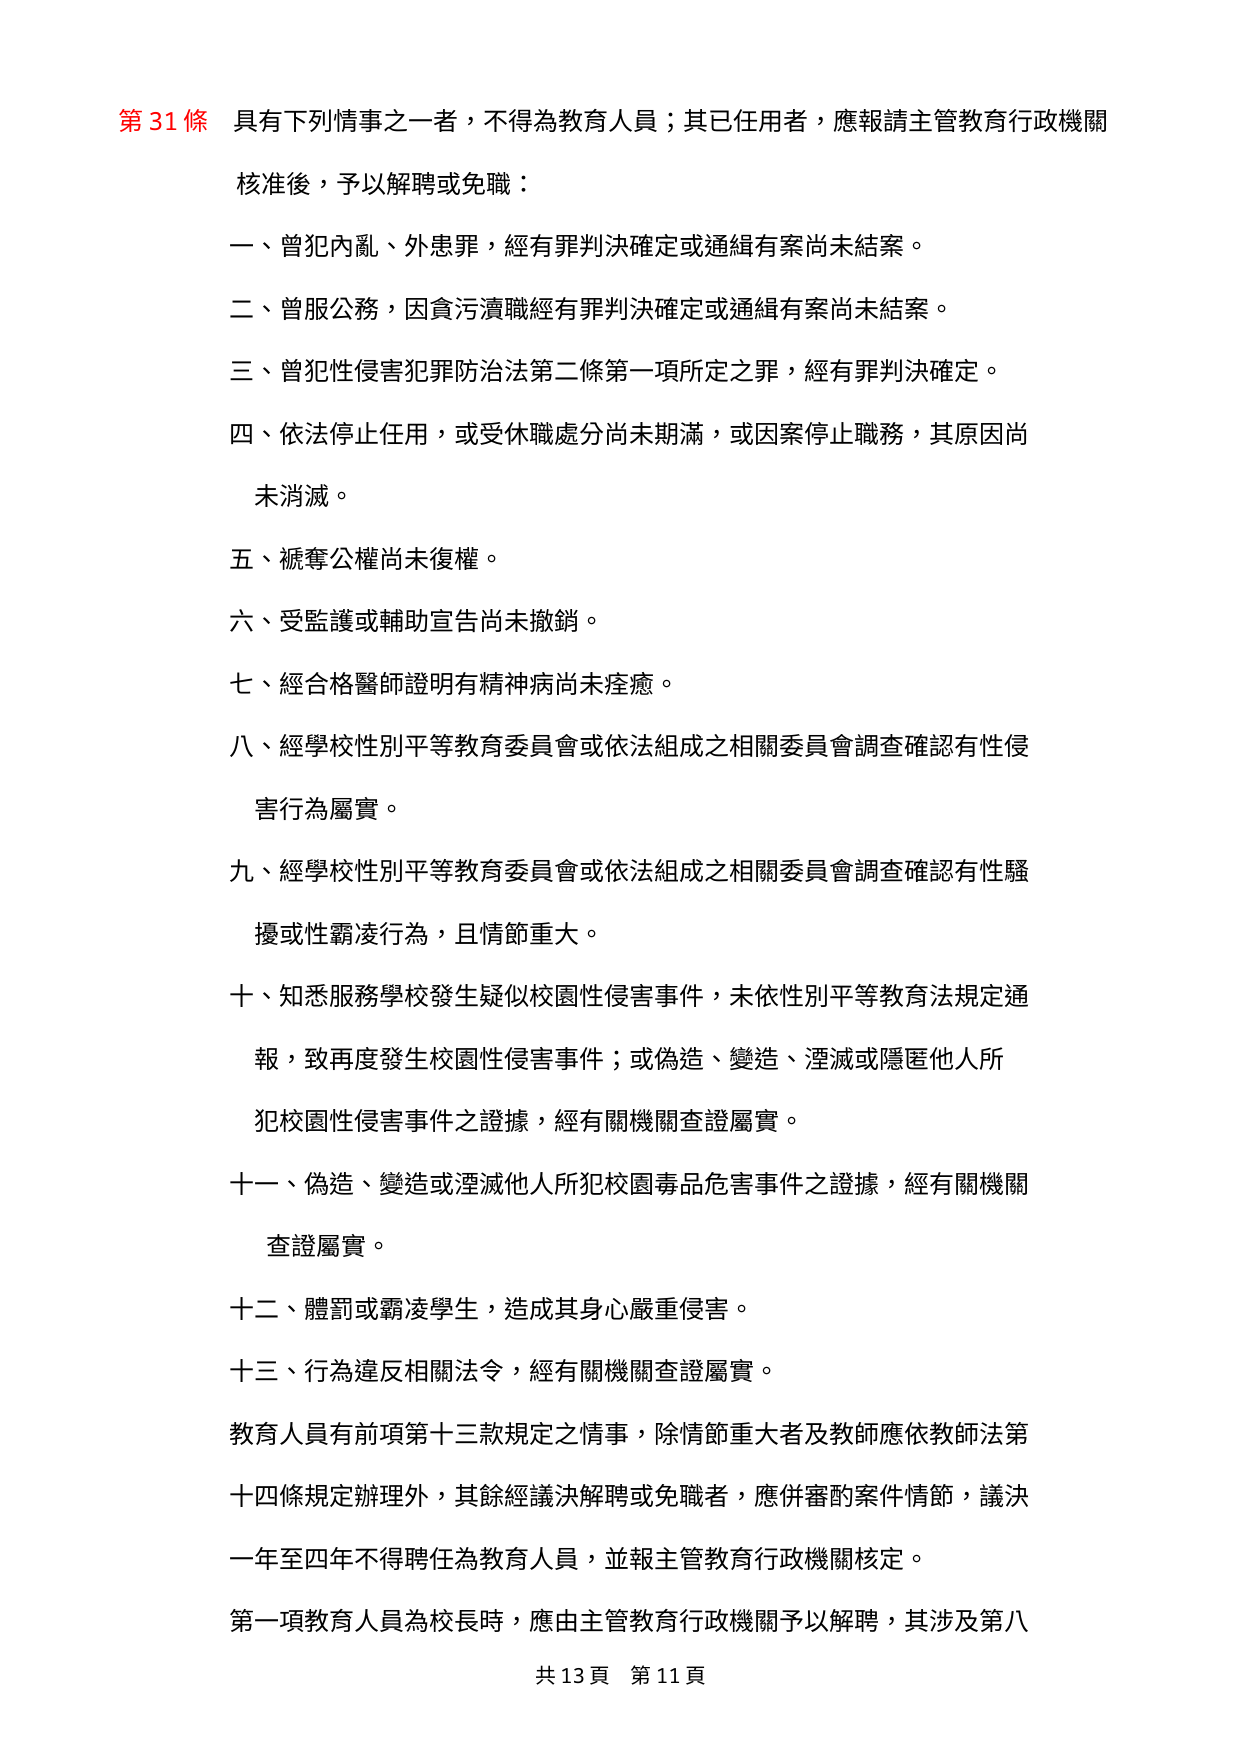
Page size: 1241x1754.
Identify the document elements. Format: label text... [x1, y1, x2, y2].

text 未消滅。 [118, 453, 1122, 516]
text 報，致再度發生校園性侵害事件；或偽造、變造、湮滅或隱匿他人所 [118, 1016, 1122, 1078]
text 十三、行為違反相關法令，經有關機關查證屬實。 [118, 1328, 1122, 1391]
text 一、曾犯內亂、外患罪，經有罪判決確定或通緝有案尚未結案。 [118, 203, 1122, 266]
text 擾或性霸凌行為，且情節重大。 [118, 891, 1122, 953]
text 第31條 具有下列情事之一者，不得為教育人員；其已任用者，應報請主管教育行政機關核准後，予以解聘或免職： [118, 78, 1122, 203]
text 第一項教育人員為校長時，應由主管教育行政機關予以解聘，其涉及第八 [118, 1578, 1122, 1641]
text 三、曾犯性侵害犯罪防治法第二條第一項所定之罪，經有罪判決確定。 [118, 328, 1122, 391]
text 害行為屬實。 [118, 766, 1122, 828]
text 一年至四年不得聘任為教育人員，並報主管教育行政機關核定。 [118, 1516, 1122, 1578]
text 查證屬實。 [118, 1203, 1122, 1266]
text 教育人員有前項第十三款規定之情事，除情節重大者及教師應依教師法第 [118, 1391, 1122, 1453]
text 十一、偽造、變造或湮滅他人所犯校園毒品危害事件之證據，經有關機關 [118, 1141, 1122, 1203]
text 九、經學校性別平等教育委員會或依法組成之相關委員會調查確認有性騷 [118, 828, 1122, 891]
text 六、受監護或輔助宣告尚未撤銷。 [118, 578, 1122, 641]
text 二、曾服公務，因貪污瀆職經有罪判決確定或通緝有案尚未結案。 [118, 266, 1122, 328]
text 七、經合格醫師證明有精神病尚未痊癒。 [118, 641, 1122, 703]
text 八、經學校性別平等教育委員會或依法組成之相關委員會調查確認有性侵 [118, 703, 1122, 766]
text 十、知悉服務學校發生疑似校園性侵害事件，未依性別平等教育法規定通 [118, 953, 1122, 1016]
text 犯校園性侵害事件之證據，經有關機關查證屬實。 [118, 1078, 1122, 1141]
text 四、依法停止任用，或受休職處分尚未期滿，或因案停止職務，其原因尚 [118, 391, 1122, 453]
text 十二、體罰或霸凌學生，造成其身心嚴重侵害。 [118, 1266, 1122, 1328]
text 五、褫奪公權尚未復權。 [118, 516, 1122, 578]
text 十四條規定辦理外，其餘經議決解聘或免職者，應併審酌案件情節，議決 [118, 1453, 1122, 1516]
